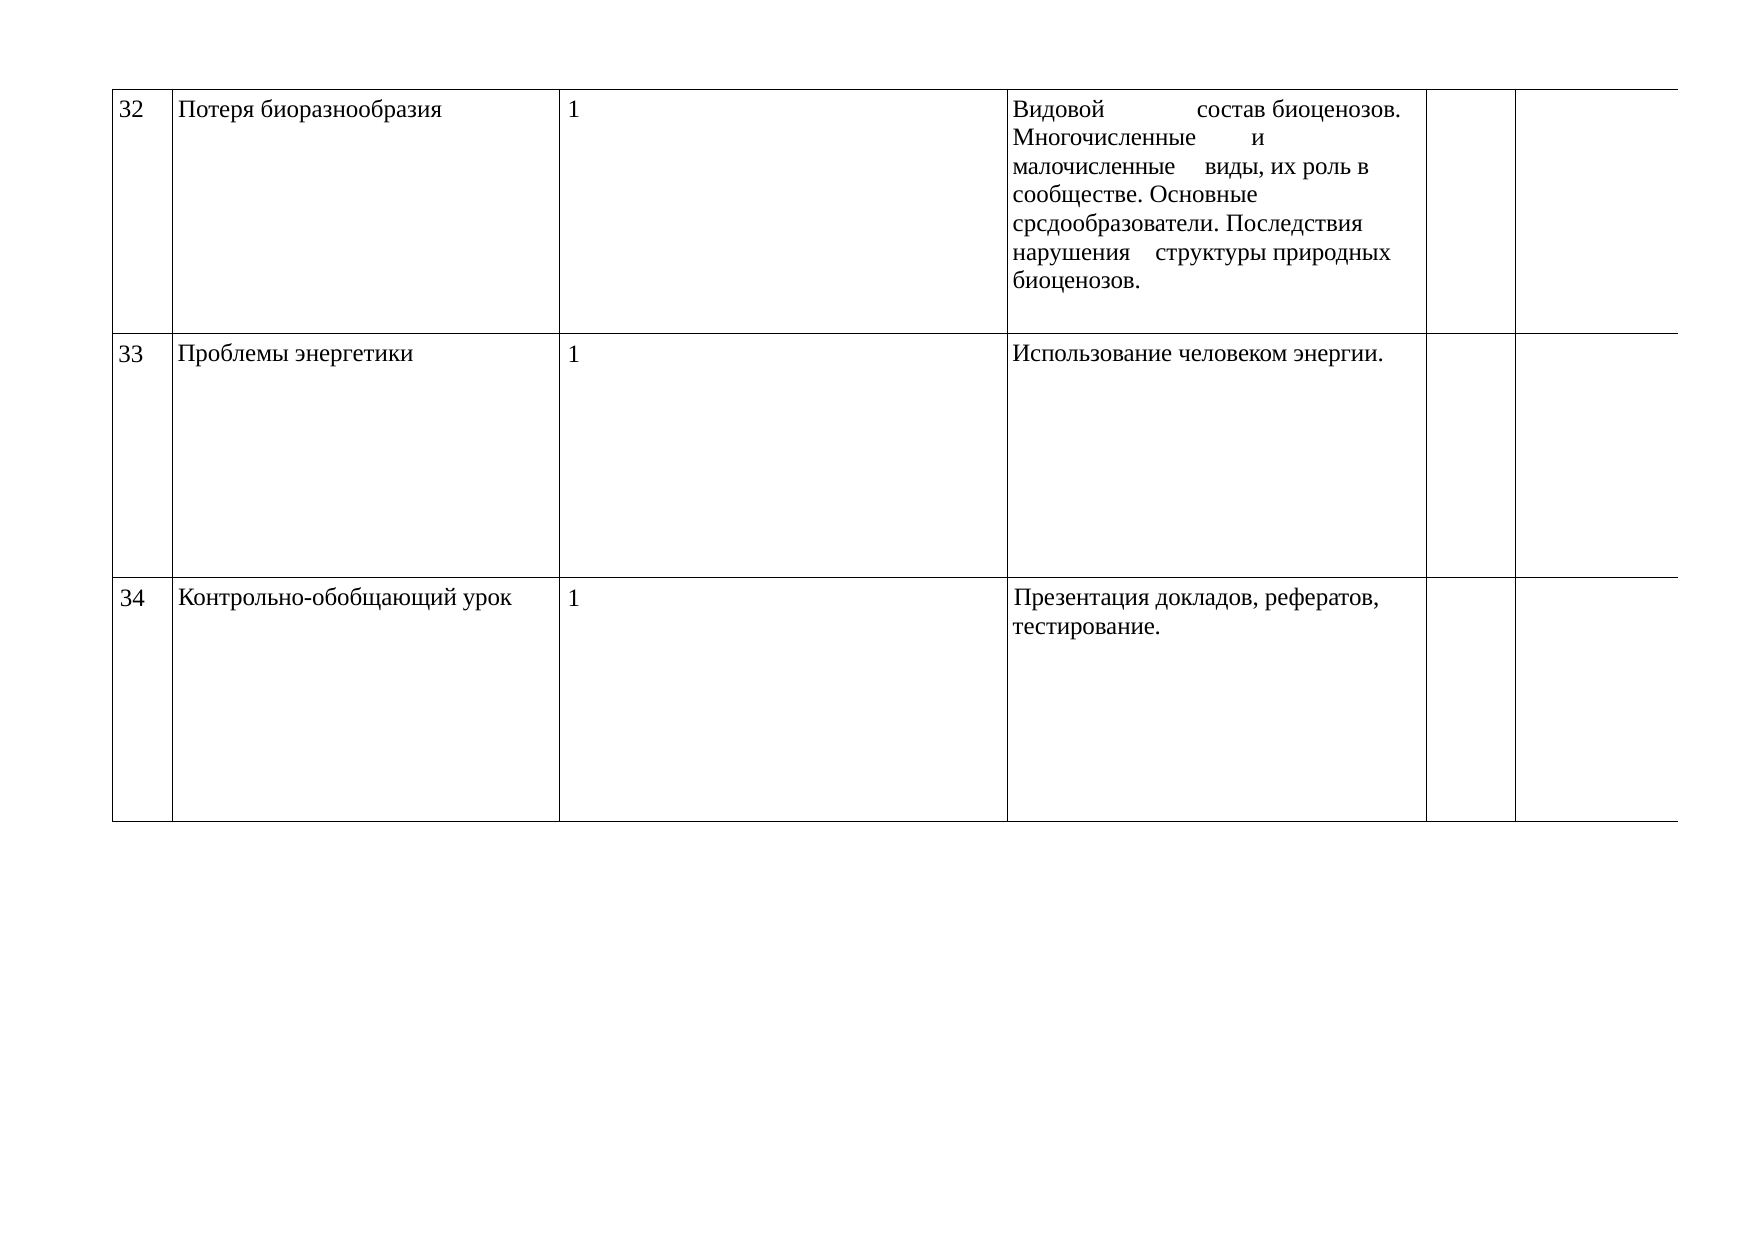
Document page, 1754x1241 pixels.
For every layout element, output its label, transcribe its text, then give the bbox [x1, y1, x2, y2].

table_cell [1516, 90, 1678, 333]
table_cell [1427, 334, 1515, 577]
table_cell Видовой состав биоценозов. Многочисленные и малочисленные виды, их роль в сообществе. Основные срсдообразователи. Последствия нарушения структуры природных биоценозов. [1008, 90, 1426, 333]
table_cell Презентация докладов, рефератов, тестирование. [1008, 578, 1426, 821]
table_cell 32 [113, 90, 172, 333]
table_cell 1 [560, 334, 1007, 577]
table_cell Контрольно-обобщающий урок [173, 578, 559, 821]
table_cell Потеря биоразнообразия [173, 90, 559, 333]
table_cell [1427, 578, 1515, 821]
table_cell 33 [113, 334, 172, 577]
table_cell 34 [113, 578, 172, 821]
table_cell Использование человеком энергии. [1008, 334, 1426, 577]
table_cell 1 [560, 578, 1007, 821]
table_cell [1427, 90, 1515, 333]
table_cell Проблемы энергетики [173, 334, 559, 577]
table_cell [1516, 334, 1678, 577]
table_cell 1 [560, 90, 1007, 333]
table_cell [1516, 578, 1678, 821]
